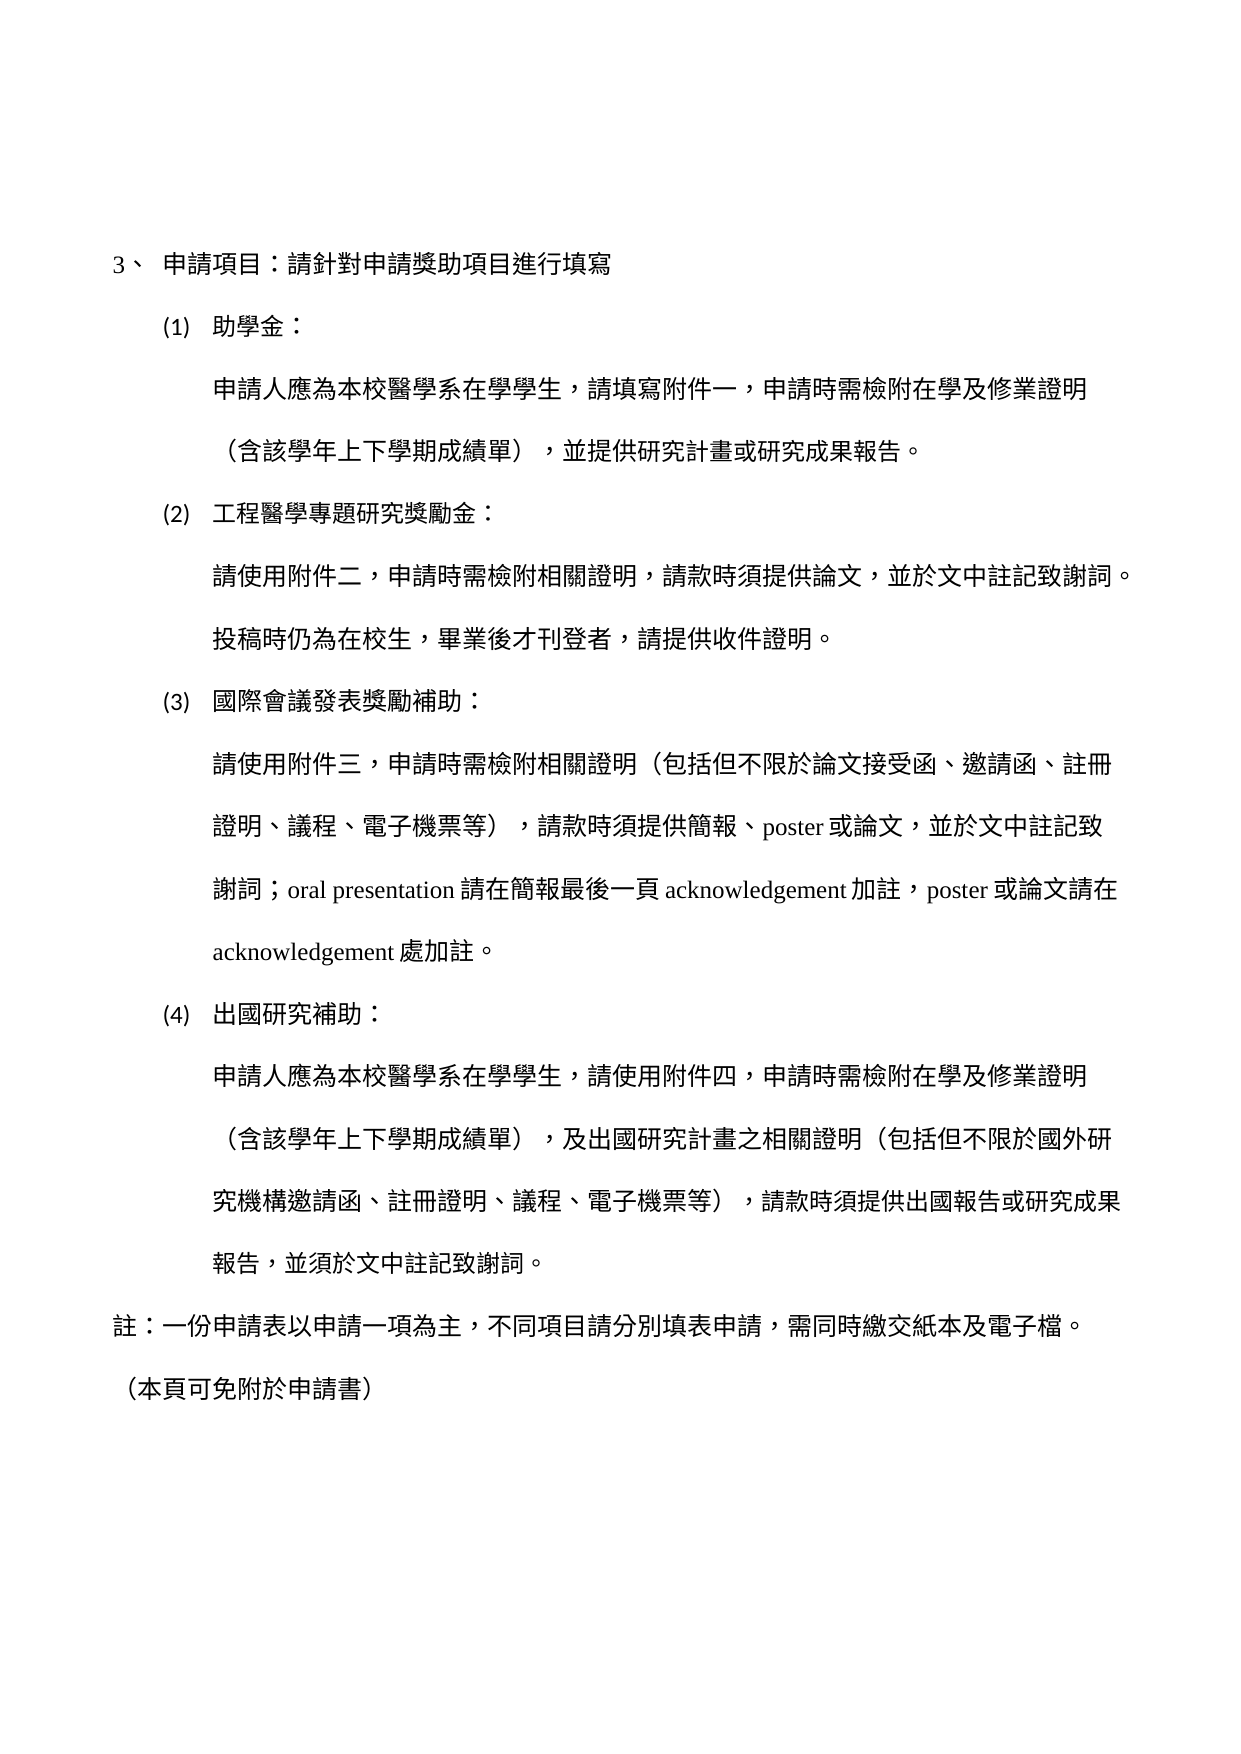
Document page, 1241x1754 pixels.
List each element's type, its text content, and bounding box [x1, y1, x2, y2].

list 出國研究補助： 申請人應為本校醫學系在學學生，請使用附件四，申請時需檢附在學及修業證明（含該學年上下學期成績單），及出國研究計畫之相關證明（包括但不限於國外研究機構邀請函、註冊證明、議程、電子機票等），請款時須提供出國報告或研究成果報告，並須於文中註記致謝詞。 [162, 971, 1128, 1283]
text 註：一份申請表以申請一項為主，不同項目請分別填表申請，需同時繳交紙本及電子檔。 [112, 1283, 1128, 1346]
text （本頁可免附於申請書） [112, 1346, 1128, 1408]
list 工程醫學專題研究獎勵金： 請使用附件二，申請時需檢附相關證明，請款時須提供論文，並於文中註記致謝詞。投稿時仍為在校生，畢業後才刊登者，請提供收件證明。 [162, 471, 1128, 658]
list 申請項目：請針對申請獎助項目進行填寫 [112, 221, 1128, 283]
list 國際會議發表獎勵補助： 請使用附件三，申請時需檢附相關證明（包括但不限於論文接受函、邀請函、註冊證明、議程、電子機票等），請款時須提供簡報、poster或論文，並於文中註記致謝詞；oral presentation請在簡報最後一頁acknowledgement加註，poster或論文請在acknowledgement處加註。 [162, 658, 1128, 971]
list 助學金： 申請人應為本校醫學系在學學生，請填寫附件一，申請時需檢附在學及修業證明（含該學年上下學期成績單），並提供研究計畫或研究成果報告。 [162, 283, 1128, 471]
